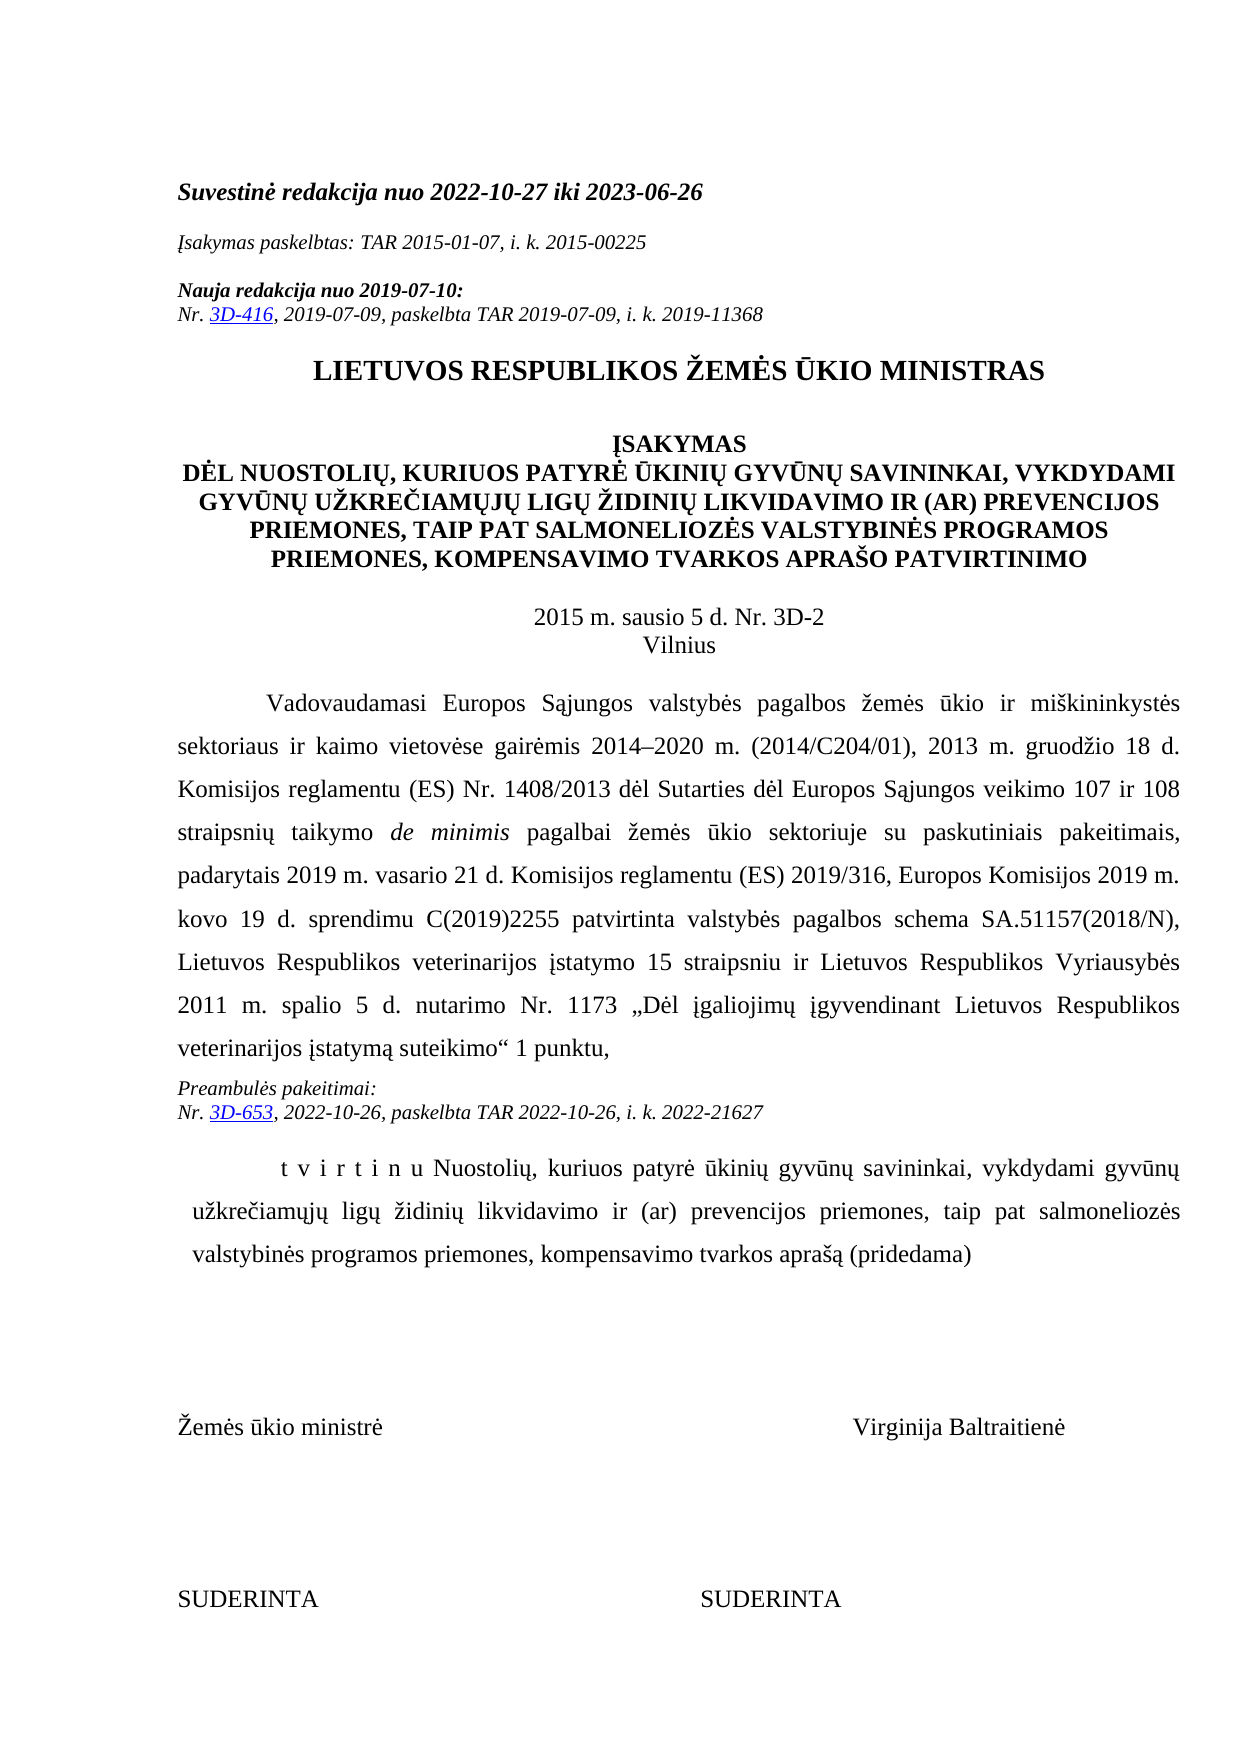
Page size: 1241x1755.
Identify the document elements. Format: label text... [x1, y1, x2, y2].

text Nr. 3D-653, 2022-10-26, paskelbta TAR 2022-10-26, i. k. 2022-21627 [177, 1100, 1181, 1124]
text Suvestinė redakcija nuo 2022-10-27 iki 2023-06-26 [177, 177, 1181, 206]
text SUDERINTA SUDERINTA [177, 1584, 1181, 1613]
text Preambulės pakeitimai: [177, 1076, 1181, 1100]
text DĖL NUOSTOLIŲ, KURIUOS PATYRĖ ŪKINIŲ GYVŪNŲ SAVININKAI, VYKDYDAMI GYVŪNŲ UŽKREČIAMŲJŲ LIGŲ ŽIDINIŲ LIKVIDAVIMO IR (AR) PREVENCIJOS PRIEMONES, TAIP PAT SALMONELIOZĖS VALSTYBINĖS PROGRAMOS PRIEMONES, KOMPENSAVIMO TVARKOS APRAŠO PATVIRTINIMO [177, 458, 1181, 573]
text Nauja redakcija nuo 2019-07-10: [177, 278, 1181, 302]
text LIETUVOS RESPUBLIKOS ŽEMĖS ŪKIO MINISTRAS [177, 353, 1181, 386]
text t v i r t i n u Nuostolių, kuriuos patyrė ūkinių gyvūnų savininkai, vykdydami gyvūnų užkrečiamųjų ligų židinių likvidavimo ir (ar) prevencijos priemones, taip pat salmoneliozės valstybinės programos priemones, kompensavimo tvarkos aprašą (pridedama) [192, 1153, 1181, 1268]
text ĮSAKYMAS [177, 429, 1181, 458]
text Įsakymas paskelbtas: TAR 2015-01-07, i. k. 2015-00225 [177, 230, 1181, 254]
text Nr. 3D-416, 2019-07-09, paskelbta TAR 2019-07-09, i. k. 2019-11368 [177, 302, 1181, 326]
text 2015 m. sausio 5 d. Nr. 3D-2 [177, 602, 1181, 631]
text Žemės ūkio ministrė Virginija Baltraitienė [177, 1412, 1181, 1441]
text Vadovaudamasi Europos Sąjungos valstybės pagalbos žemės ūkio ir miškininkystės sektoriaus ir kaimo vietovėse gairėmis 2014–2020 m. (2014/C204/01), 2013 m. gruodžio 18 d. Komisijos reglamentu (ES) Nr. 1408/2013 dėl Sutarties dėl Europos Sąjungos veikimo 107 ir 108 straipsnių taikymo de minimis pagalbai žemės ūkio sektoriuje su paskutiniais pakeitimais, padarytais 2019 m. vasario 21 d. Komisijos reglamentu (ES) 2019/316, Europos Komisijos 2019 m. kovo 19 d. sprendimu C(2019)2255 patvirtinta valstybės pagalbos schema SA.51157(2018/N), Lietuvos Respublikos veterinarijos įstatymo 15 straipsniu ir Lietuvos Respublikos Vyriausybės 2011 m. spalio 5 d. nutarimo Nr. 1173 „Dėl įgaliojimų įgyvendinant Lietuvos Respublikos veterinarijos įstatymą suteikimo“ 1 punktu, [177, 688, 1181, 1062]
text Vilnius [177, 631, 1181, 659]
